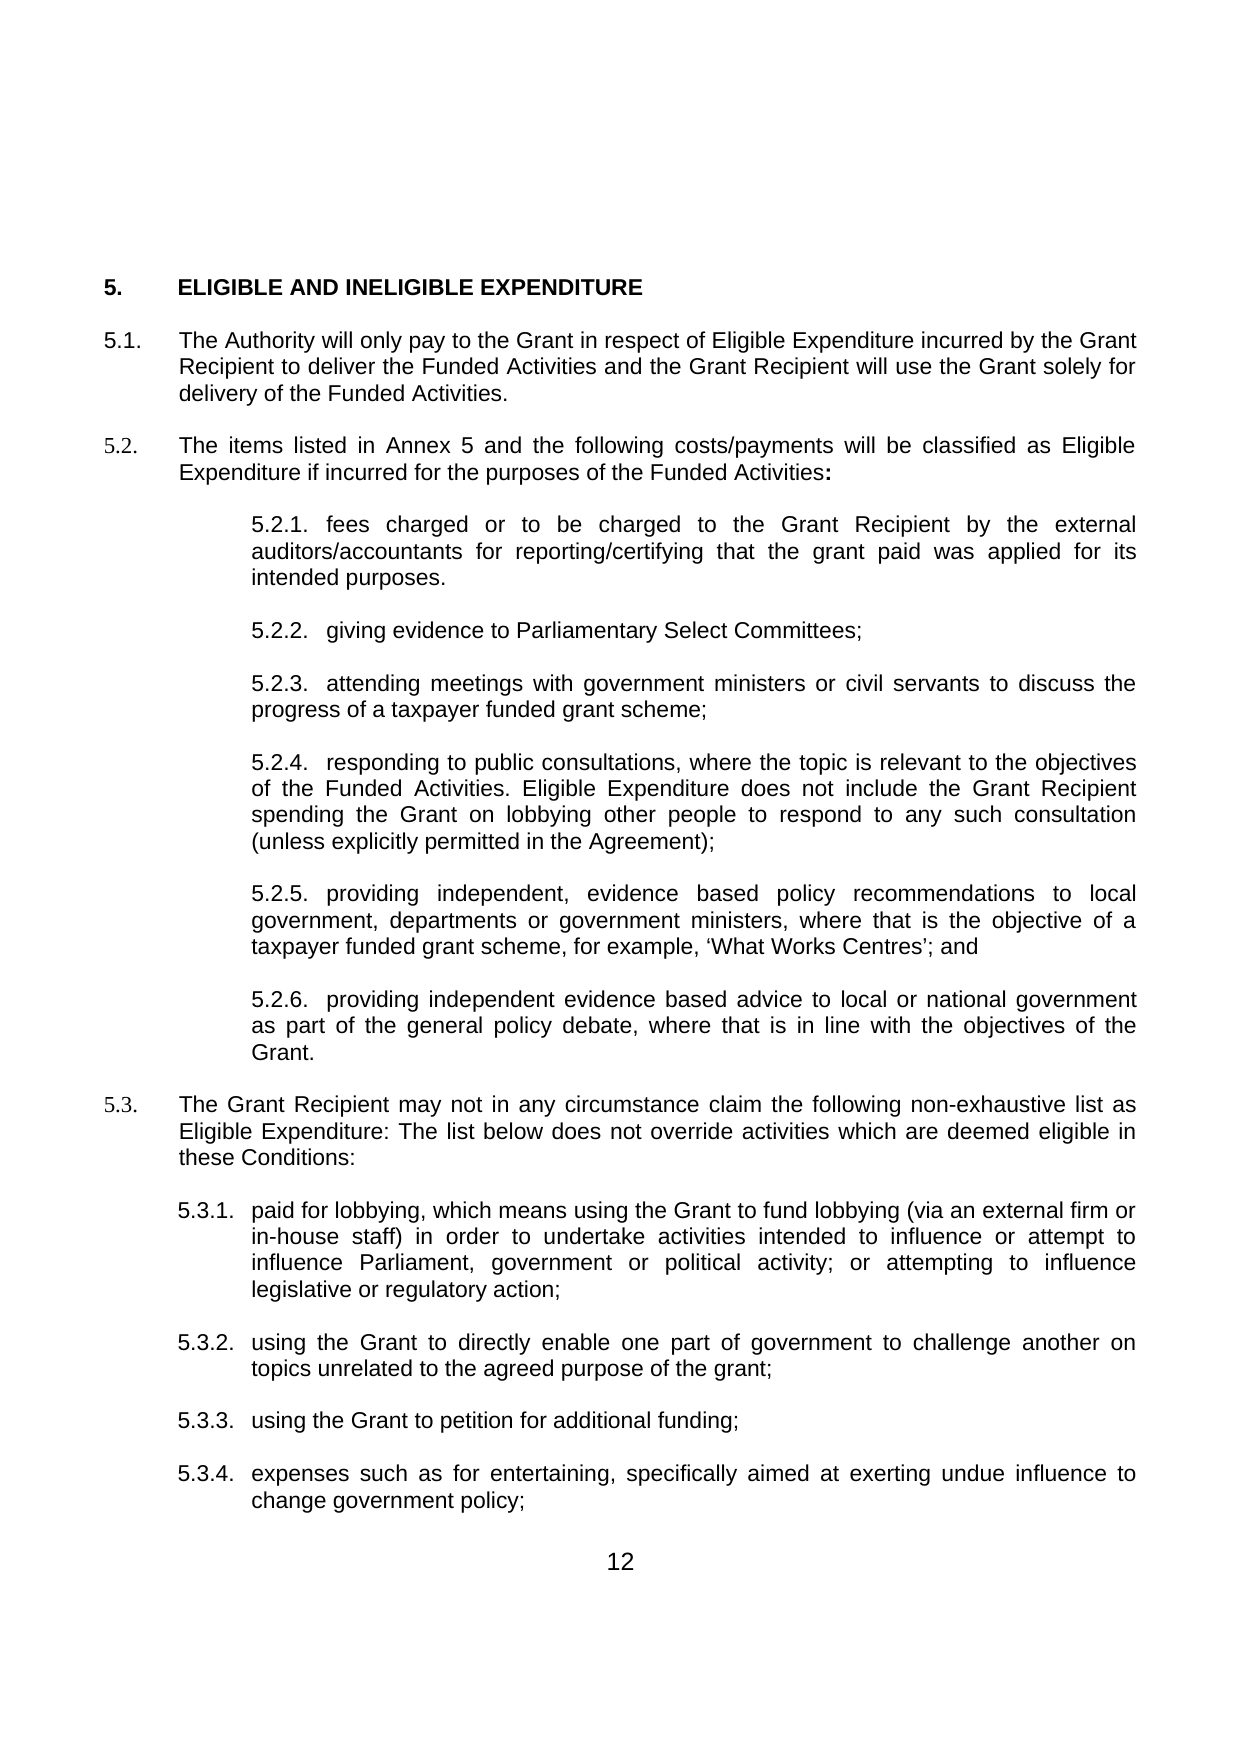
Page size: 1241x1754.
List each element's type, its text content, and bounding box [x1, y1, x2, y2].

list using the Grant to petition for additional funding; [177, 1407, 1137, 1434]
list The Authority will only pay to the Grant in respect of Eligible Expenditure incurred by the Grant Recipient to deliver the Funded Activities and the Grant Recipient will use the Grant solely for delivery of the Funded Activities. [103, 327, 1137, 406]
list providing independent, evidence based policy recommendations to local government, departments or government ministers, where that is the objective of a taxpayer funded grant scheme, for example, ‘What Works Centres’; and [251, 880, 1137, 959]
list fees charged or to be charged to the Grant Recipient by the external auditors/accountants for reporting/certifying that the grant paid was applied for its intended purposes. [251, 511, 1137, 590]
list attending meetings with government ministers or civil servants to discuss the progress of a taxpayer funded grant scheme; [251, 669, 1137, 722]
list providing independent evidence based advice to local or national government as part of the general policy debate, where that is in line with the objectives of the Grant. [251, 986, 1137, 1065]
list giving evidence to Parliamentary Select Committees; [251, 617, 1137, 643]
subtitle ELIGIBLE AND INELIGIBLE EXPENDITURE [103, 274, 1137, 300]
list responding to public consultations, where the topic is relevant to the objectives of the Funded Activities. Eligible Expenditure does not include the Grant Recipient spending the Grant on lobbying other people to respond to any such consultation (unless explicitly permitted in the Agreement); [251, 748, 1137, 854]
list using the Grant to directly enable one part of government to challenge another on topics unrelated to the agreed purpose of the grant; [177, 1328, 1137, 1381]
list expenses such as for entertaining, specifically aimed at exerting undue influence to change government policy; [177, 1460, 1137, 1513]
list The Grant Recipient may not in any circumstance claim the following non-exhaustive list as Eligible Expenditure: The list below does not override activities which are deemed eligible in these Conditions: [103, 1091, 1137, 1170]
list paid for lobbying, which means using the Grant to fund lobbying (via an external firm or in-house staff) in order to undertake activities intended to influence or attempt to influence Parliament, government or political activity; or attempting to influence legislative or regulatory action; [177, 1197, 1137, 1302]
list The items listed in Annex 5 and the following costs/payments will be classified as Eligible Expenditure if incurred for the purposes of the Funded Activities: [103, 432, 1137, 485]
